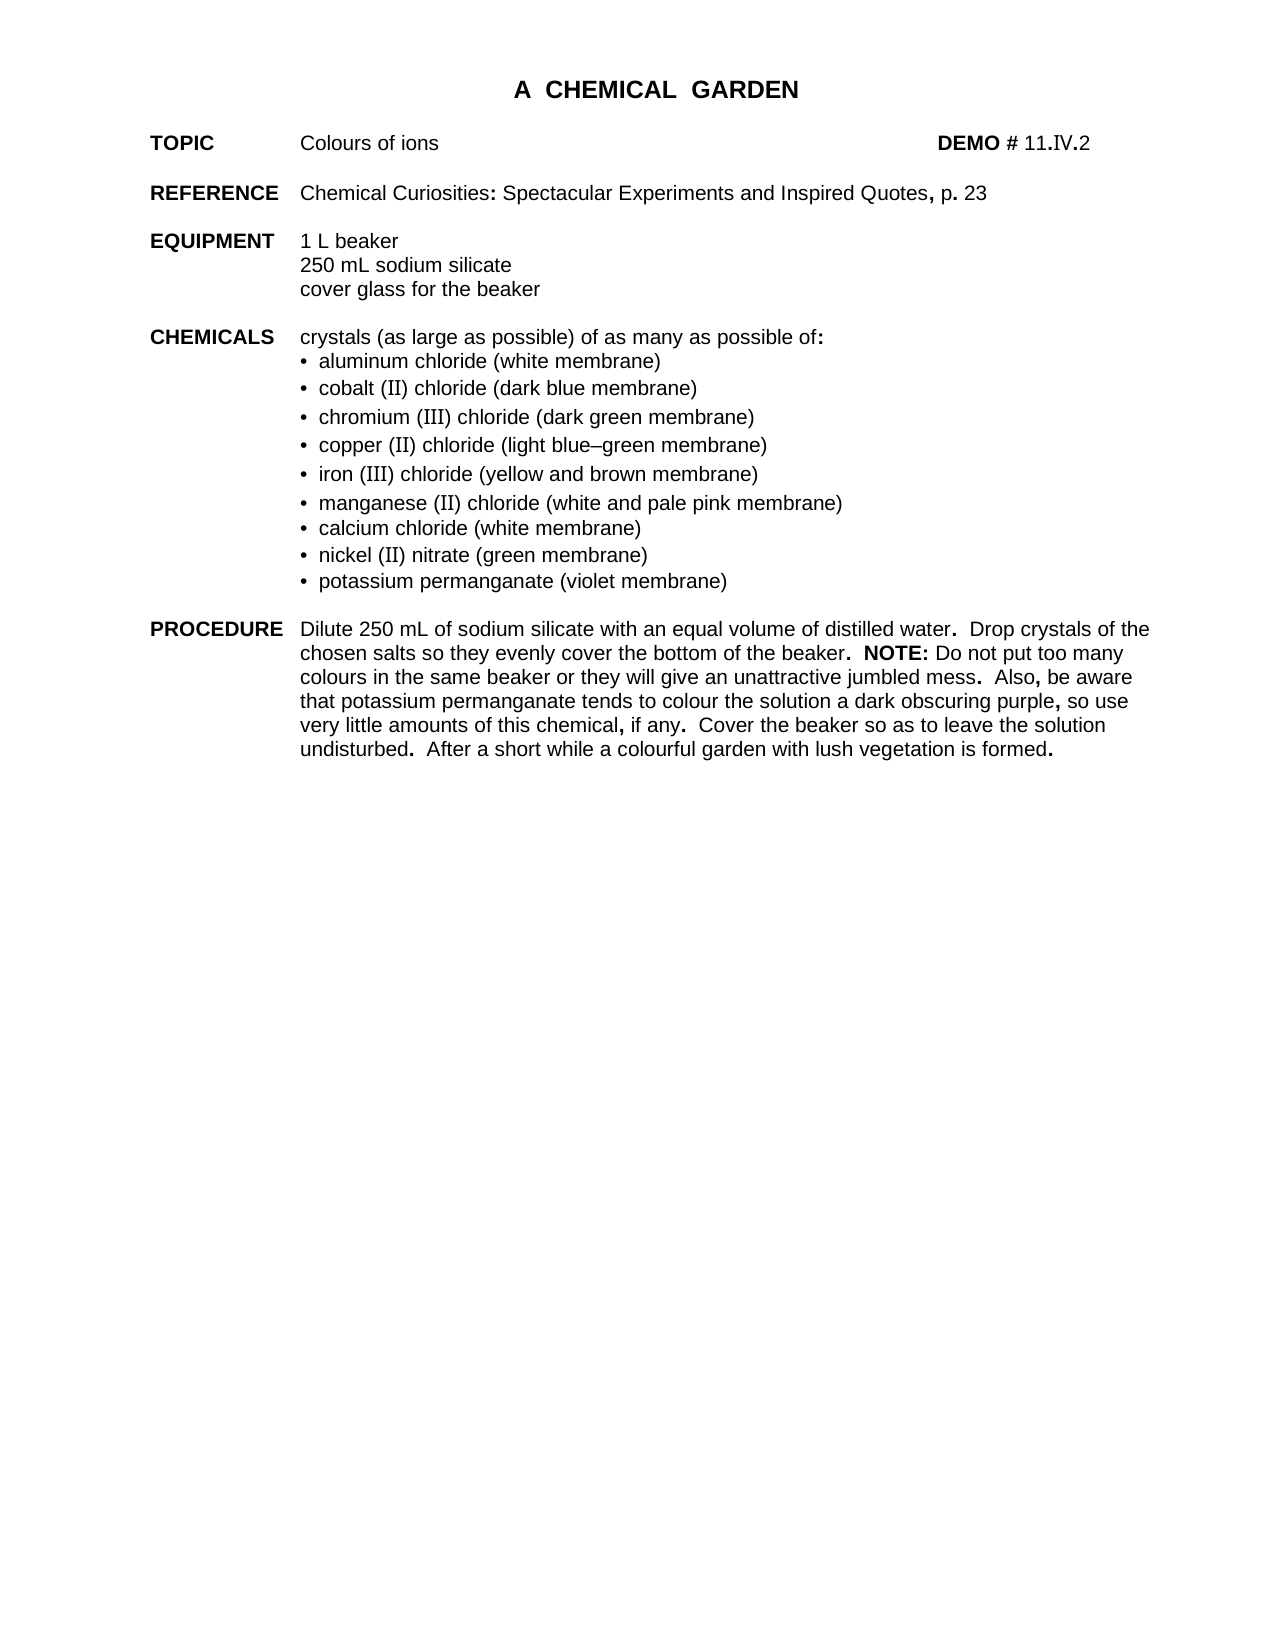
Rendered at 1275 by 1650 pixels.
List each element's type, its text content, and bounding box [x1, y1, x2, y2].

text • chromium (III) chloride (dark green membrane) [150, 402, 1162, 430]
text • iron (III) chloride (yellow and brown membrane) [150, 459, 1162, 487]
text • cobalt (II) chloride (dark blue membrane) [150, 373, 1162, 402]
text cover glass for the beaker [150, 277, 1162, 301]
text • calcium chloride (white membrane) [150, 516, 1162, 540]
text REFERENCE Chemical Curiosities: Spectacular Experiments and Inspired Quotes, p. 23 [150, 181, 1162, 205]
text EQUIPMENT 1 L beaker [150, 229, 1162, 253]
text A CHEMICAL GARDEN [150, 75, 1162, 104]
text • manganese (II) chloride (white and pale pink membrane) [150, 487, 1162, 516]
text 250 mL sodium silicate [150, 253, 1162, 277]
text • nickel (II) nitrate (green membrane) [150, 540, 1162, 568]
text • copper (II) chloride (light blue–green membrane) [150, 430, 1162, 459]
text TOPIC Colours of ions DEMO # 11.IV.2 [150, 128, 1162, 157]
text • potassium permanganate (violet membrane) [150, 568, 1162, 593]
text CHEMICALS crystals (as large as possible) of as many as possible of: [150, 325, 1162, 349]
text PROCEDURE Dilute 250 mL of sodium silicate with an equal volume of distilled water. Drop crystals of the chosen salts so they evenly cover the bottom of the beaker. NOTE: Do not put too many colours in the same beaker or they will give an unattractive jumbled mess. Also, be aware that potassium permanganate tends to colour the solution a dark obscuring purple, so use very little amounts of this chemical, if any. Cover the beaker so as to leave the solution undisturbed. After a short while a colourful garden with lush vegetation is formed. [150, 617, 1162, 761]
text • aluminum chloride (white membrane) [150, 349, 1162, 373]
